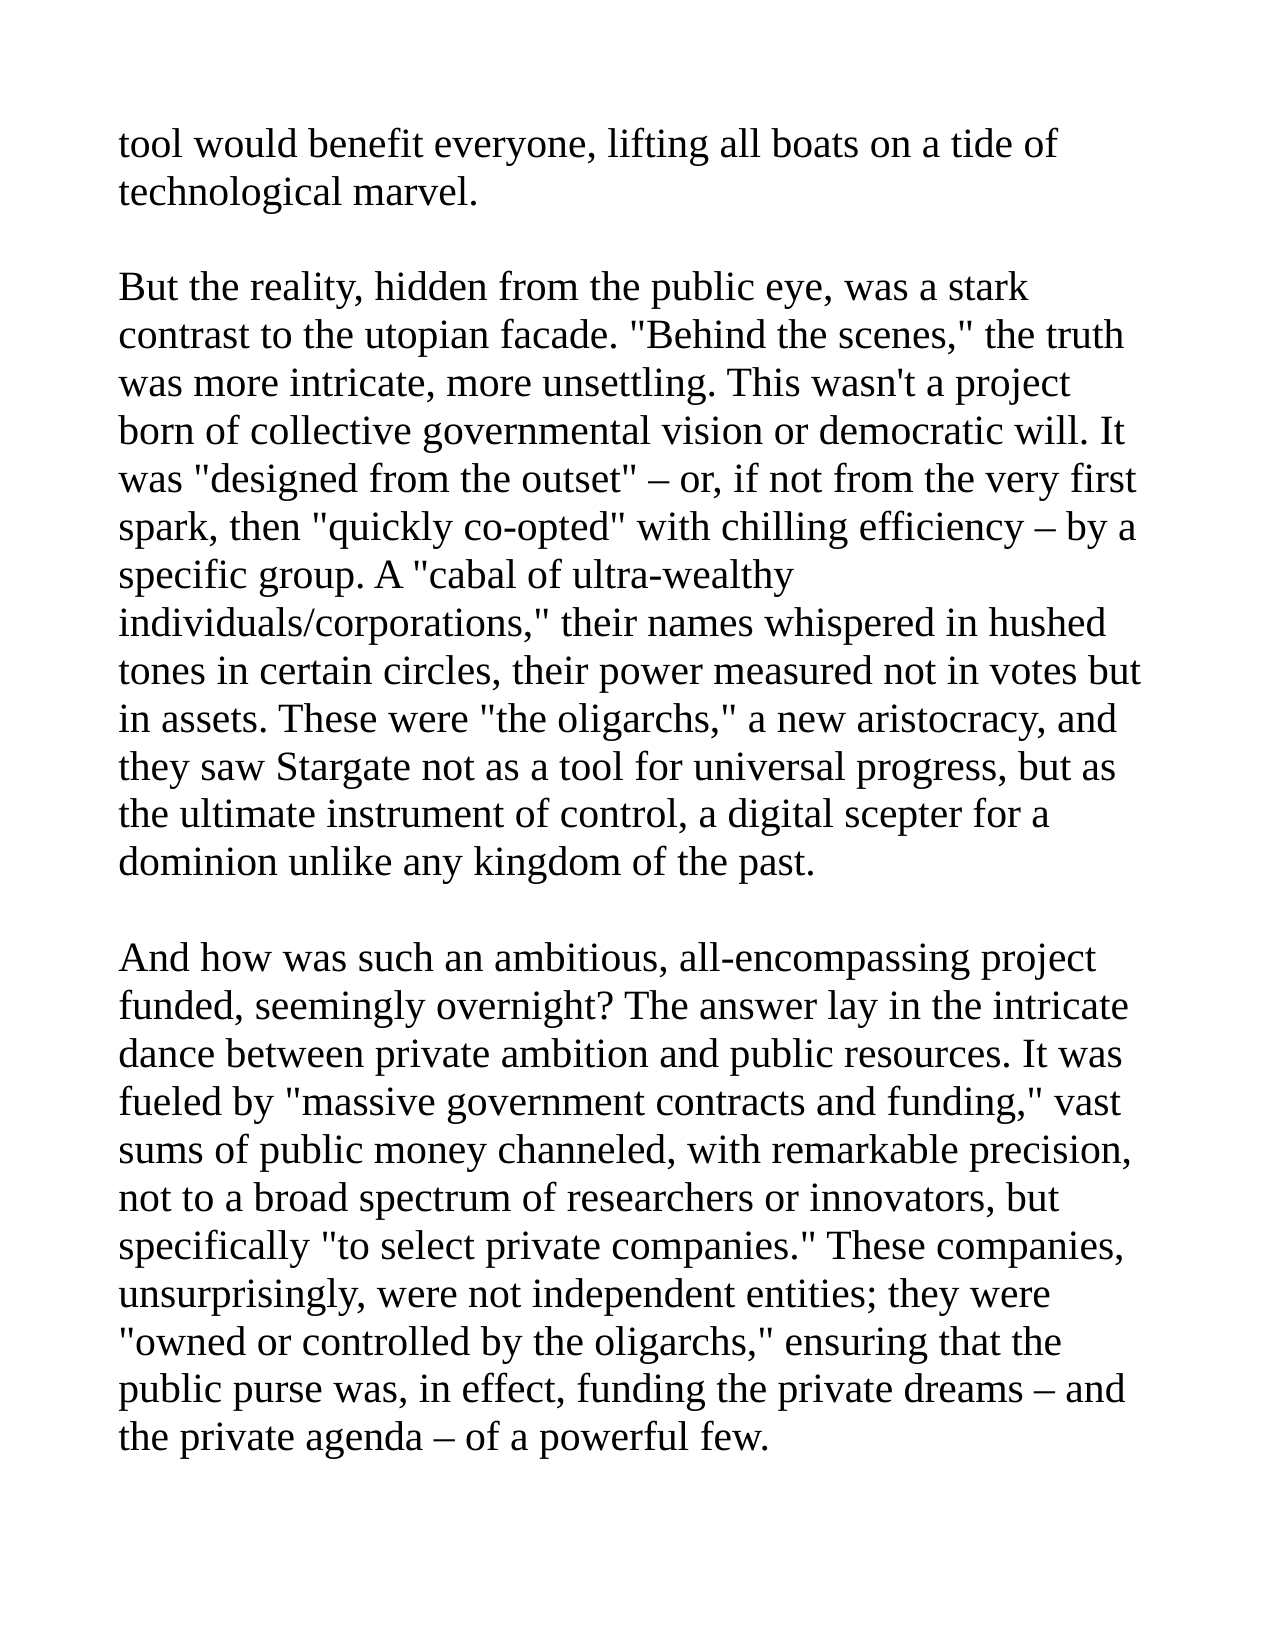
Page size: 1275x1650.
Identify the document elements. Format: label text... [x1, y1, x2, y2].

text But the reality, hidden from the public eye, was a stark contrast to the utopian facade. "Behind the scenes," the truth was more intricate, more unsettling. This wasn't a project born of collective governmental vision or democratic will. It was "designed from the outset" – or, if not from the very first spark, then "quickly co-opted" with chilling efficiency – by a specific group. A "cabal of ultra-wealthy individuals/corporations," their names whispered in hushed tones in certain circles, their power measured not in votes but in assets. These were "the oligarchs," a new aristocracy, and they saw Stargate not as a tool for universal progress, but as the ultimate instrument of control, a digital scepter for a dominion unlike any kingdom of the past. [118, 262, 1157, 885]
text And how was such an ambitious, all-encompassing project funded, seemingly overnight? The answer lay in the intricate dance between private ambition and public resources. It was fueled by "massive government contracts and funding," vast sums of public money channeled, with remarkable precision, not to a broad spectrum of researchers or innovators, but specifically "to select private companies." These companies, unsurprisingly, were not independent entities; they were "owned or controlled by the oligarchs," ensuring that the public purse was, in effect, funding the private dreams – and the private agenda – of a powerful few. [118, 933, 1157, 1460]
text tool would benefit everyone, lifting all boats on a tide of technological marvel. [118, 118, 1157, 214]
